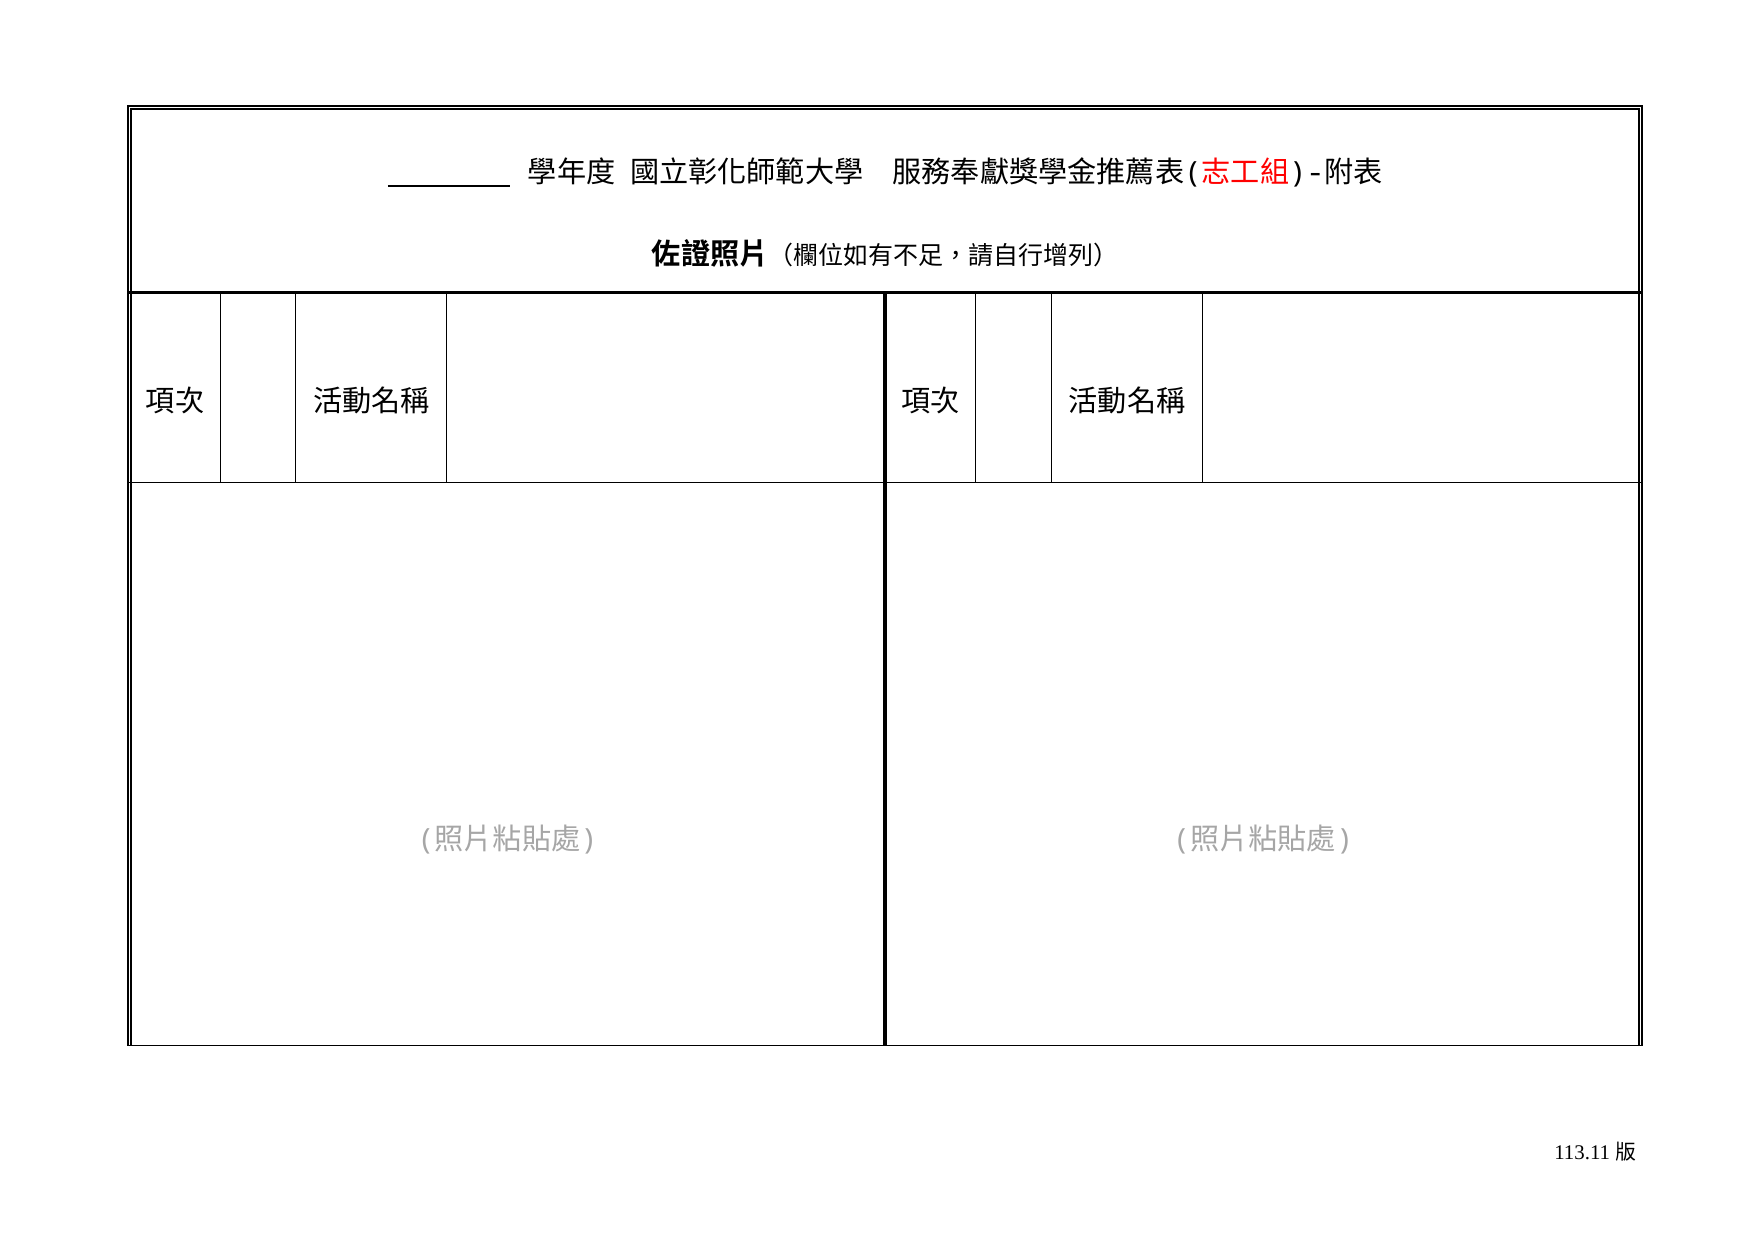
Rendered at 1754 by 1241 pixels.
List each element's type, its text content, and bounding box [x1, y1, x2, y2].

table_cell 活動名稱 [1052, 294, 1202, 482]
table_header 學年度 國立彰化師範大學 服務奉獻獎學金推薦表(志工組)-附表 佐證照片（欄位如有不足，請自行增列） [132, 110, 1638, 291]
table_cell (照片粘貼處) [887, 483, 1638, 1045]
table_cell [447, 294, 883, 482]
table_cell [1203, 294, 1638, 482]
table_cell 活動名稱 [296, 294, 446, 482]
table_cell 項次 [132, 294, 220, 482]
table_cell [221, 294, 295, 482]
table_cell (照片粘貼處) [132, 483, 883, 1045]
table_cell 項次 [887, 294, 975, 482]
table_cell [976, 294, 1051, 482]
